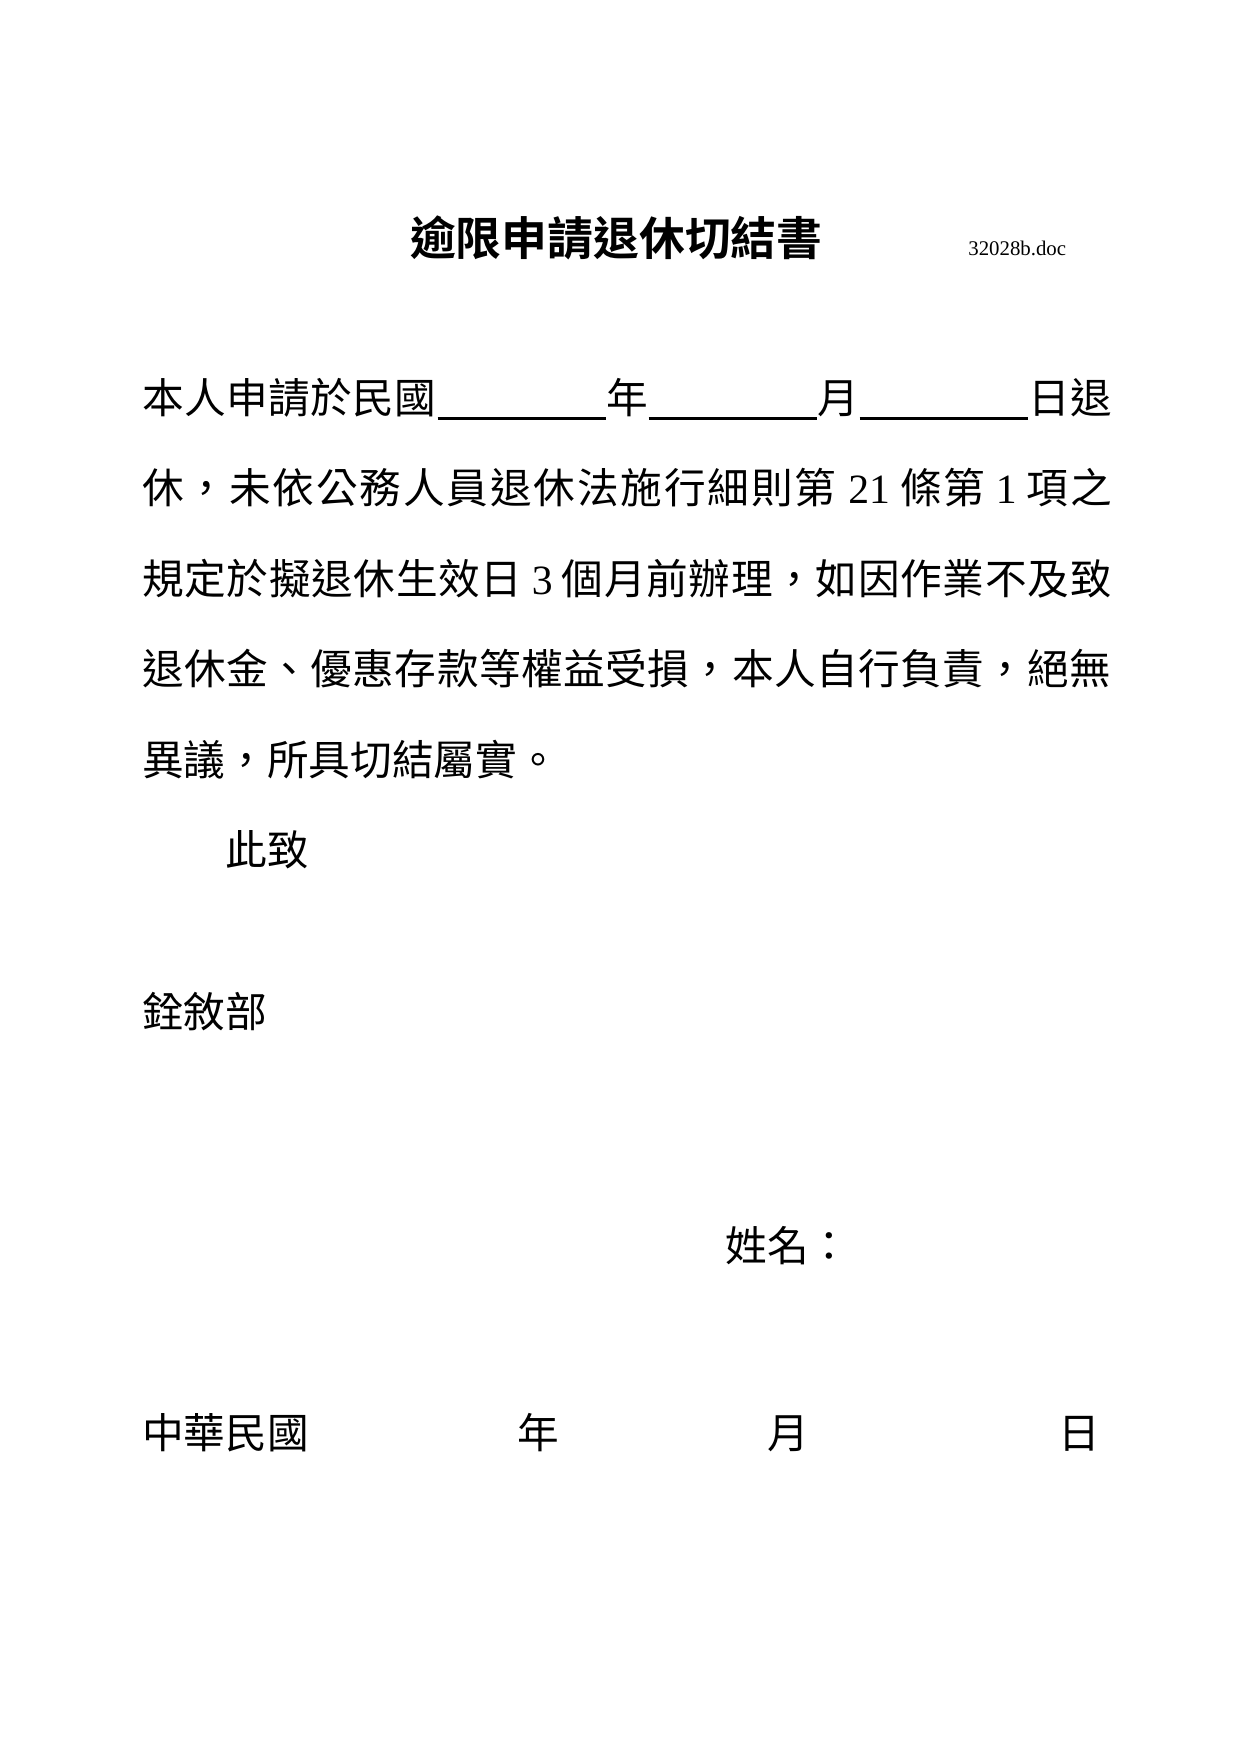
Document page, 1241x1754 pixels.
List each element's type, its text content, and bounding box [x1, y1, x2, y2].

text 此致 [142, 817, 1112, 877]
text 姓名： [142, 1213, 1112, 1274]
text 中華民國 年 月 日 [142, 1400, 1112, 1460]
text 銓敘部 [142, 979, 1112, 1039]
text 本人申請於民國 年 月 日退休，未依公務人員退休法施行細則第21條第1項之規定於擬退休生效日3個月前辦理，如因作業不及致退休金、優惠存款等權益受損，本人自行負責，絕無異議，所具切結屬實。 [142, 365, 1112, 787]
text 逾限申請退休切結書 32028b.doc [142, 203, 1112, 269]
